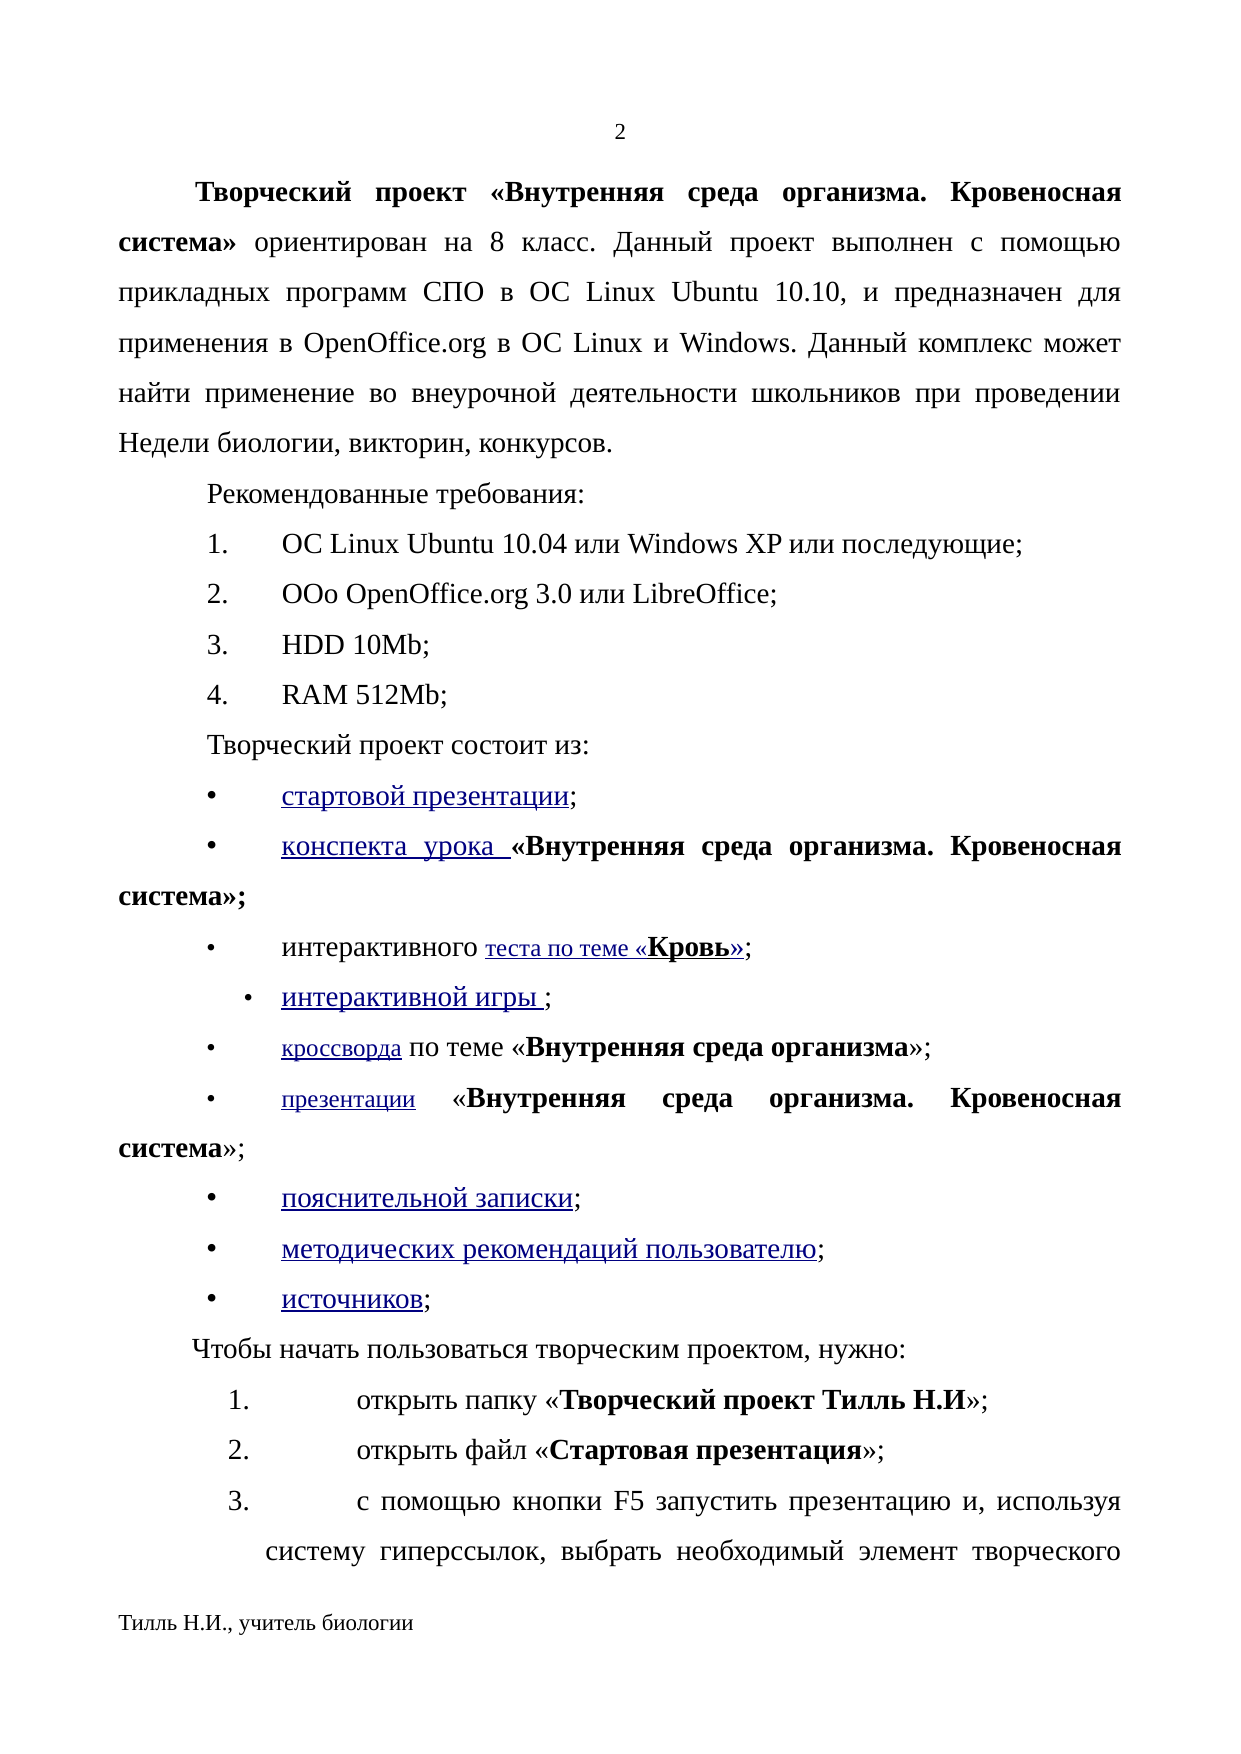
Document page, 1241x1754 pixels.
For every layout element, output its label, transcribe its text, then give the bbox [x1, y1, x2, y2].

list открыть папку «Творческий проект Тилль Н.И»; [228, 1382, 1122, 1416]
list пояснительной записки; [118, 1180, 1122, 1214]
text Творческий проект состоит из: [118, 727, 1122, 761]
list интерактивного теста по теме «Кровь»; [118, 929, 1122, 962]
list стартовой презентации; [118, 778, 1122, 811]
list методических рекомендаций пользователю; [118, 1231, 1122, 1264]
list конспекта урока «Внутренняя среда организма. Кровеносная система»; [118, 828, 1122, 912]
list интерактивной игры ; [244, 979, 1122, 1013]
list RAM 512Mb; [118, 677, 1122, 711]
list ОС Linux Ubuntu 10.04 или Windows XP или последующие; [118, 526, 1122, 560]
list ООо OpenOffice.org 3.0 или LibreOffice; [118, 576, 1122, 610]
list презентации «Внутренняя среда организма. Кровеносная система»; [118, 1080, 1122, 1164]
list источников; [118, 1281, 1122, 1315]
list с помощью кнопки F5 запустить презентацию и, используя систему гиперссылок, выбрать необходимый элемент творческого [228, 1483, 1122, 1566]
list Чтобы начать пользоваться творческим проектом, нужно: [154, 1332, 1122, 1365]
text Творческий проект «Внутренняя среда организма. Кровеносная система» ориентирован на 8 класс. Данный проект выполнен с помощью прикладных программ СПО в ОС Linux Ubuntu 10.10, и предназначен для применения в OpenOffice.org в ОС Linux и Windows. Данный комплекс может найти применение во внеурочной деятельности школьников при проведении Недели биологии, викторин, конкурсов. [118, 174, 1122, 459]
list открыть файл «Стартовая презентация»; [228, 1432, 1122, 1466]
list кроссворда по теме «Внутренняя среда организма»; [118, 1029, 1122, 1063]
list HDD 10Mb; [118, 627, 1122, 660]
text Рекомендованные требования: [118, 476, 1122, 509]
